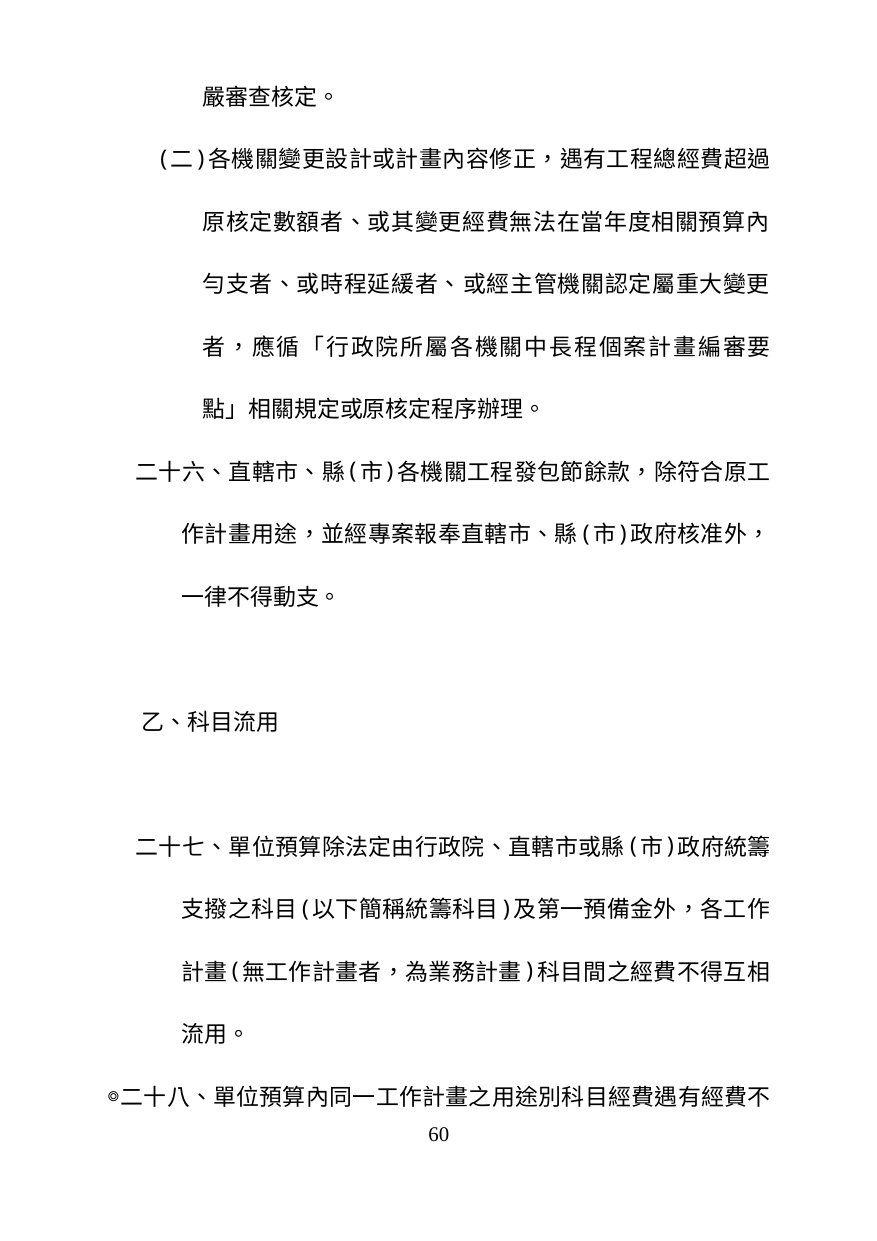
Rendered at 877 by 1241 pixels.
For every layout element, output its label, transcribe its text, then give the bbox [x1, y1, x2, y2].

text 乙、科目流用 [141, 678, 765, 741]
text ◎二十八、單位預算內同一工作計畫之用途別科目經費遇有經費不 [106, 1053, 771, 1116]
text 二十七、單位預算除法定由行政院、直轄市或縣(市)政府統籌支撥之科目(以下簡稱統籌科目)及第一預備金外，各工作計畫(無工作計畫者，為業務計畫)科目間之經費不得互相流用。 [135, 803, 771, 1053]
text (二)各機關變更設計或計畫內容修正，遇有工程總經費超過原核定數額者、或其變更經費無法在當年度相關預算內勻支者、或時程延緩者、或經主管機關認定屬重大變更者，應循「行政院所屬各機關中長程個案計畫編審要點」相關規定或原核定程序辦理。 [156, 116, 771, 428]
text 嚴審查核定。 [156, 53, 771, 116]
text 二十六、直轄市、縣(市)各機關工程發包節餘款，除符合原工作計畫用途，並經專案報奉直轄市、縣(市)政府核准外，一律不得動支。 [135, 428, 771, 616]
